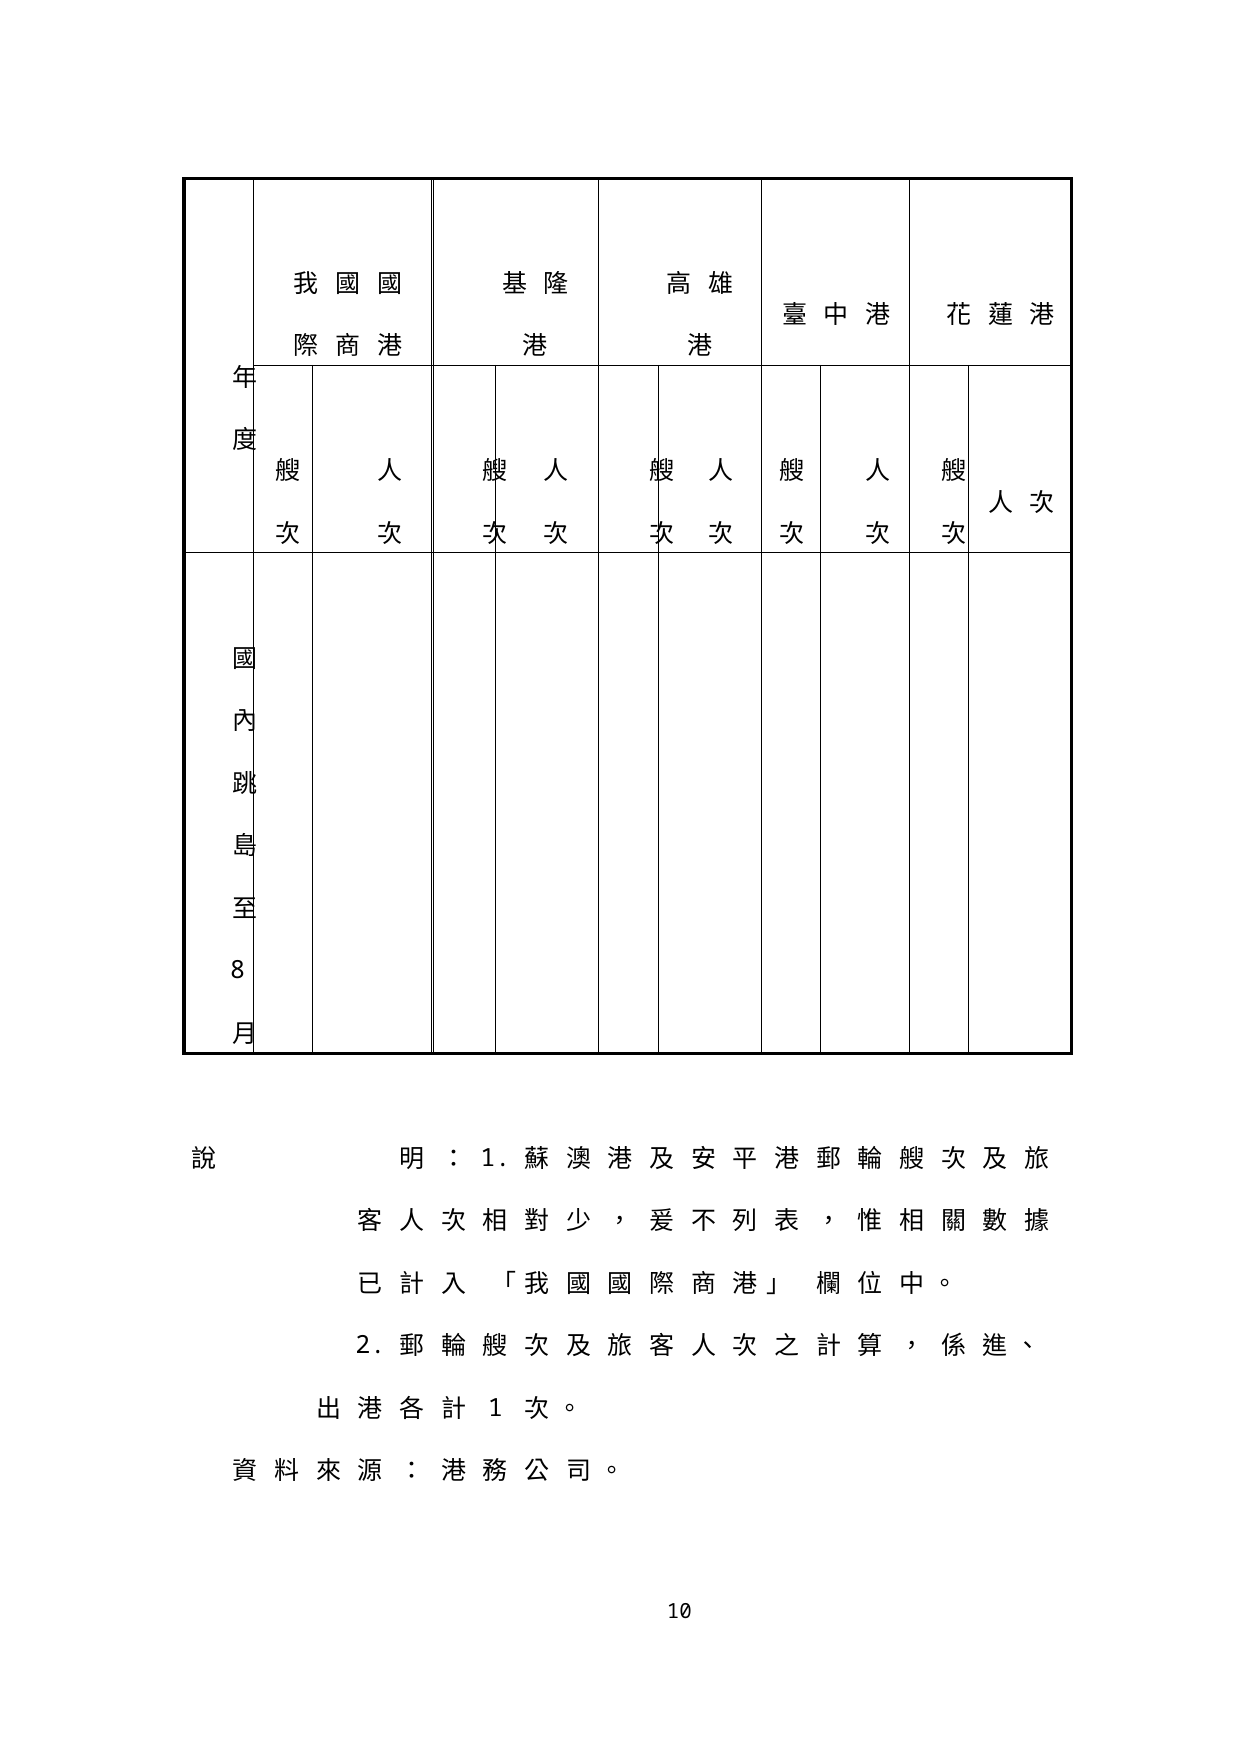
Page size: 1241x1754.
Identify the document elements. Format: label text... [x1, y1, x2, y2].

table_cell 艘次 [910, 366, 968, 552]
table_cell 艘次 [599, 366, 658, 552]
table_header 高雄港 [599, 180, 761, 365]
table_cell 人次 [969, 366, 1070, 552]
table_cell [910, 553, 968, 1052]
table_cell [496, 553, 598, 1052]
table_header 臺中港 [762, 180, 909, 365]
table_cell [762, 553, 820, 1052]
table_cell 艘次 [762, 366, 820, 552]
table_cell 人次 [496, 366, 598, 552]
text 資料來源：港務公司。 [184, 1427, 1058, 1490]
table_header 年度 [186, 180, 253, 552]
text 2.郵輪艘次及旅客人次之計算，係進、出港各計1次。 [305, 1302, 1058, 1427]
table_cell 人次 [313, 366, 431, 552]
table_cell 艘次 [434, 366, 495, 552]
table_cell 109開放國內跳島至8月 [186, 553, 253, 1052]
table_cell [821, 553, 909, 1052]
table_cell [434, 553, 495, 1052]
table_cell [599, 553, 658, 1052]
table_cell 人次 [821, 366, 909, 552]
table_header 我國國際商港 [254, 180, 431, 365]
table_cell 109開放國內跳島至8月 [236, 649, 253, 666]
table_header 基隆港 [434, 180, 598, 365]
table_cell 29 [254, 553, 312, 1052]
table_cell [659, 553, 761, 1052]
table_cell [313, 553, 431, 1052]
table_cell 人次 [659, 366, 761, 552]
text 說 明：1.蘇澳港及安平港郵輪艘次及旅客人次相對少，爰不列表，惟相關數據已計入「我國國際商港」欄位中。 [181, 1115, 1058, 1302]
table_cell [969, 553, 1070, 1052]
table_cell 艘次 [254, 366, 312, 552]
table_header 花蓮港 [910, 180, 1070, 365]
